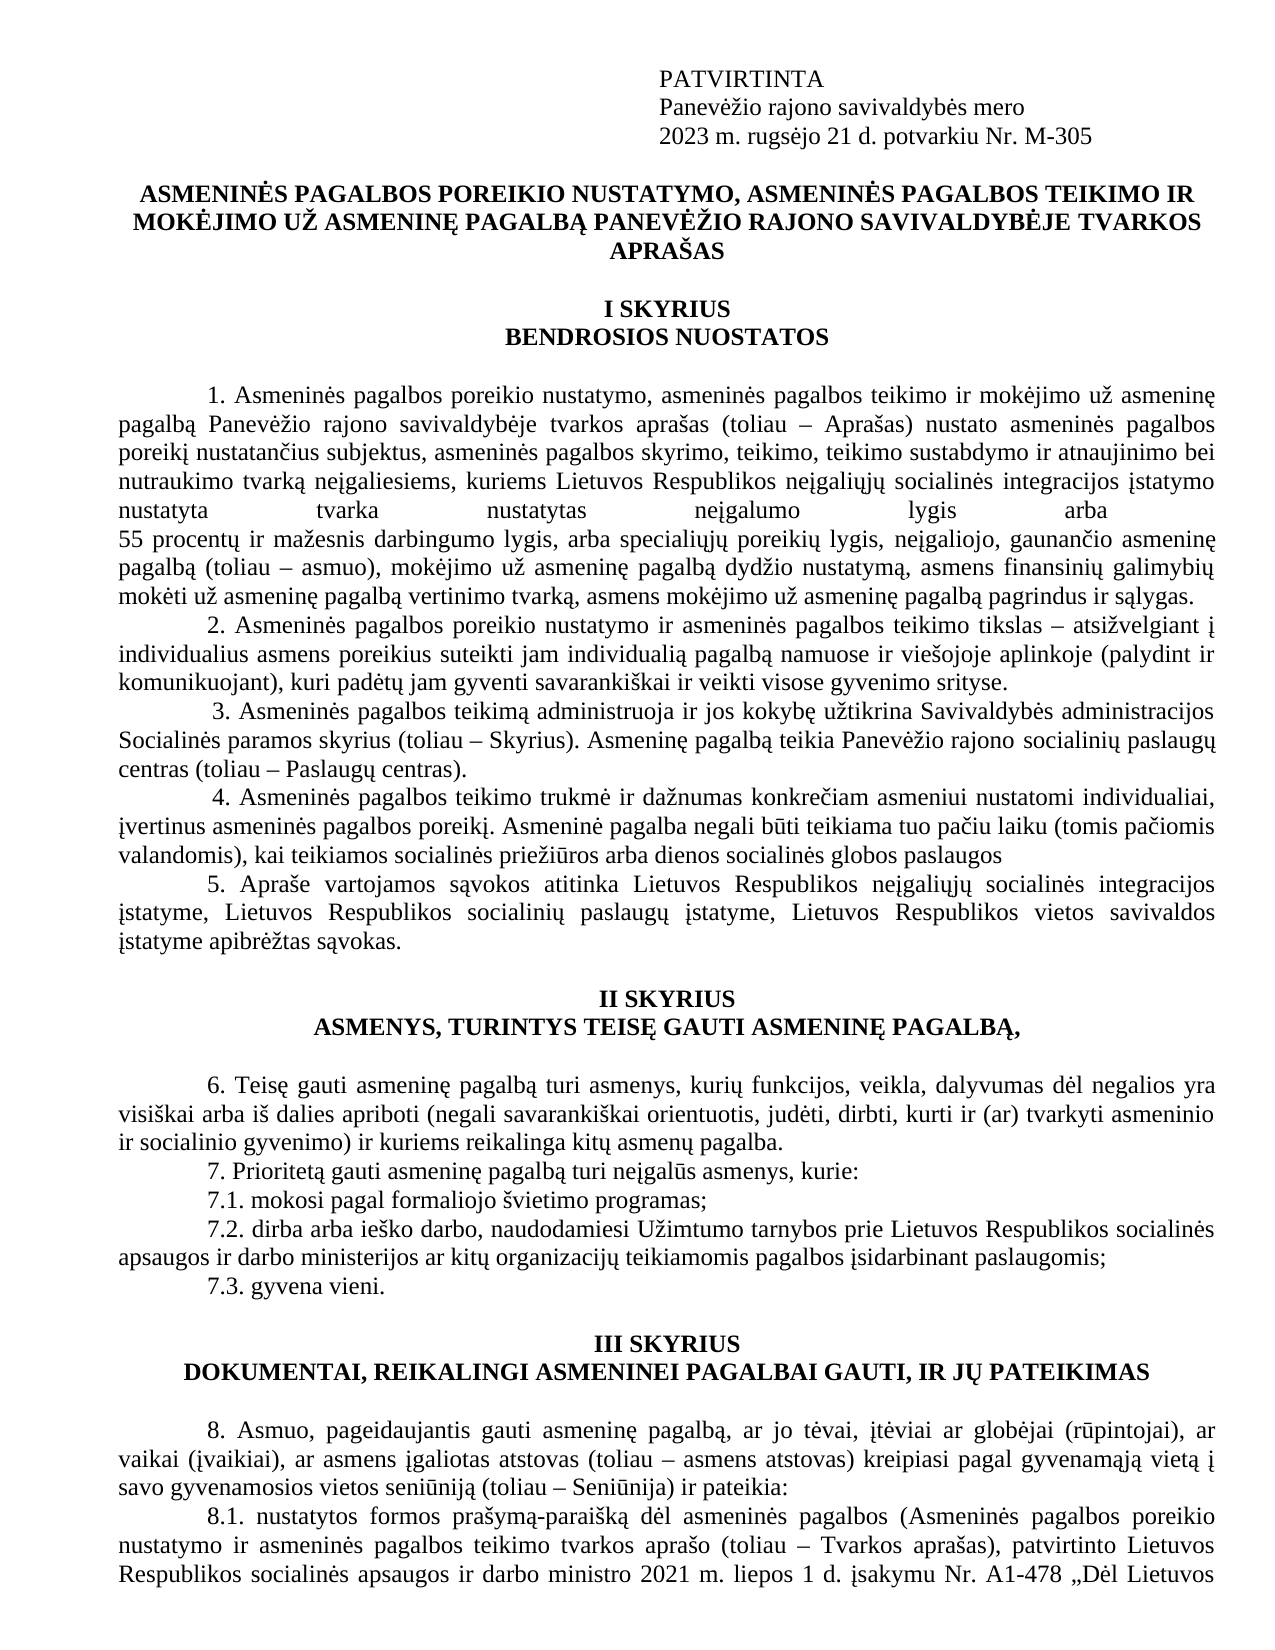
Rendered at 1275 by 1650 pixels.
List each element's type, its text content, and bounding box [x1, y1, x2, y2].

text III SKYRIUS [118, 1329, 1216, 1357]
text I SKYRIUS [118, 294, 1216, 322]
text PATVIRTINTA [643, 64, 1216, 92]
text Panevėžio rajono savivaldybės mero [524, 92, 1216, 121]
text II SKYRIUS [118, 984, 1216, 1012]
text 5. Apraše vartojamos sąvokos atitinka Lietuvos Respublikos neįgaliųjų socialinės integracijos įstatyme, Lietuvos Respublikos socialinių paslaugų įstatyme, Lietuvos Respublikos vietos savivaldos įstatyme apibrėžtas sąvokas. [118, 869, 1216, 955]
text 1. Asmeninės pagalbos poreikio nustatymo, asmeninės pagalbos teikimo ir mokėjimo už asmeninę pagalbą Panevėžio rajono savivaldybėje tvarkos aprašas (toliau – Aprašas) nustato asmeninės pagalbos poreikį nustatančius subjektus, asmeninės pagalbos skyrimo, teikimo, teikimo sustabdymo ir atnaujinimo bei nutraukimo tvarką neįgaliesiems, kuriems Lietuvos Respublikos neįgaliųjų socialinės integracijos įstatymo nustatyta tvarka nustatytas neįgalumo lygis arba 55 procentų ir mažesnis darbingumo lygis, arba specialiųjų poreikių lygis, neįgaliojo, gaunančio asmeninę pagalbą (toliau – asmuo), mokėjimo už asmeninę pagalbą dydžio nustatymą, asmens finansinių galimybių mokėti už asmeninę pagalbą vertinimo tvarką, asmens mokėjimo už asmeninę pagalbą pagrindus ir sąlygas. [118, 380, 1216, 610]
text 7.1. mokosi pagal formaliojo švietimo programas; [118, 1185, 1216, 1214]
text 7. Prioritetą gauti asmeninę pagalbą turi neįgalūs asmenys, kurie: [118, 1156, 1216, 1185]
text ASMENINĖS PAGALBOS POREIKIO NUSTATYMO, ASMENINĖS PAGALBOS TEIKIMO IR MOKĖJIMO UŽ ASMENINĘ PAGALBĄ PANEVĖŽIO RAJONO SAVIVALDYBĖJE TVARKOS APRAŠAS [118, 179, 1216, 265]
text 2023 m. rugsėjo 21 d. potvarkiu Nr. M-305 [524, 121, 1216, 150]
text 7.2. dirba arba ieško darbo, naudodamiesi Užimtumo tarnybos prie Lietuvos Respublikos socialinės apsaugos ir darbo ministerijos ar kitų organizacijų teikiamomis pagalbos įsidarbinant paslaugomis; [118, 1214, 1216, 1271]
text 4. Asmeninės pagalbos teikimo trukmė ir dažnumas konkrečiam asmeniui nustatomi individualiai, įvertinus asmeninės pagalbos poreikį. Asmeninė pagalba negali būti teikiama tuo pačiu laiku (tomis pačiomis valandomis), kai teikiamos socialinės priežiūros arba dienos socialinės globos paslaugos [118, 782, 1216, 869]
text 3. Asmeninės pagalbos teikimą administruoja ir jos kokybę užtikrina Savivaldybės administracijos Socialinės paramos skyrius (toliau – Skyrius). Asmeninę pagalbą teikia Panevėžio rajono socialinių paslaugų centras (toliau – Paslaugų centras). [118, 696, 1216, 782]
text DOKUMENTAI, REIKALINGI ASMENINEI PAGALBAI GAUTI, IR JŲ PATEIKIMAS [118, 1357, 1216, 1386]
text 6. Teisę gauti asmeninę pagalbą turi asmenys, kurių funkcijos, veikla, dalyvumas dėl negalios yra visiškai arba iš dalies apriboti (negali savarankiškai orientuotis, judėti, dirbti, kurti ir (ar) tvarkyti asmeninio ir socialinio gyvenimo) ir kuriems reikalinga kitų asmenų pagalba. [118, 1070, 1216, 1156]
text 8. Asmuo, pageidaujantis gauti asmeninę pagalbą, ar jo tėvai, įtėviai ar globėjai (rūpintojai), ar vaikai (įvaikiai), ar asmens įgaliotas atstovas (toliau – asmens atstovas) kreipiasi pagal gyvenamąją vietą į savo gyvenamosios vietos seniūniją (toliau – Seniūnija) ir pateikia: [118, 1415, 1216, 1501]
text 2. Asmeninės pagalbos poreikio nustatymo ir asmeninės pagalbos teikimo tikslas – atsižvelgiant į individualius asmens poreikius suteikti jam individualią pagalbą namuose ir viešojoje aplinkoje (palydint ir komunikuojant), kuri padėtų jam gyventi savarankiškai ir veikti visose gyvenimo srityse. [118, 610, 1216, 696]
text ASMENYS, TURINTYS TEISĘ GAUTI ASMENINĘ PAGALBĄ, [118, 1012, 1216, 1041]
text 7.3. gyvena vieni. [118, 1271, 1216, 1300]
text 8.1. nustatytos formos prašymą-paraišką dėl asmeninės pagalbos (Asmeninės pagalbos poreikio nustatymo ir asmeninės pagalbos teikimo tvarkos aprašo (toliau – Tvarkos aprašas), patvirtinto Lietuvos Respublikos socialinės apsaugos ir darbo ministro 2021 m. liepos 1 d. įsakymu Nr. A1-478 „Dėl Lietuvos [118, 1501, 1216, 1587]
text BENDROSIOS NUOSTATOS [118, 322, 1216, 351]
